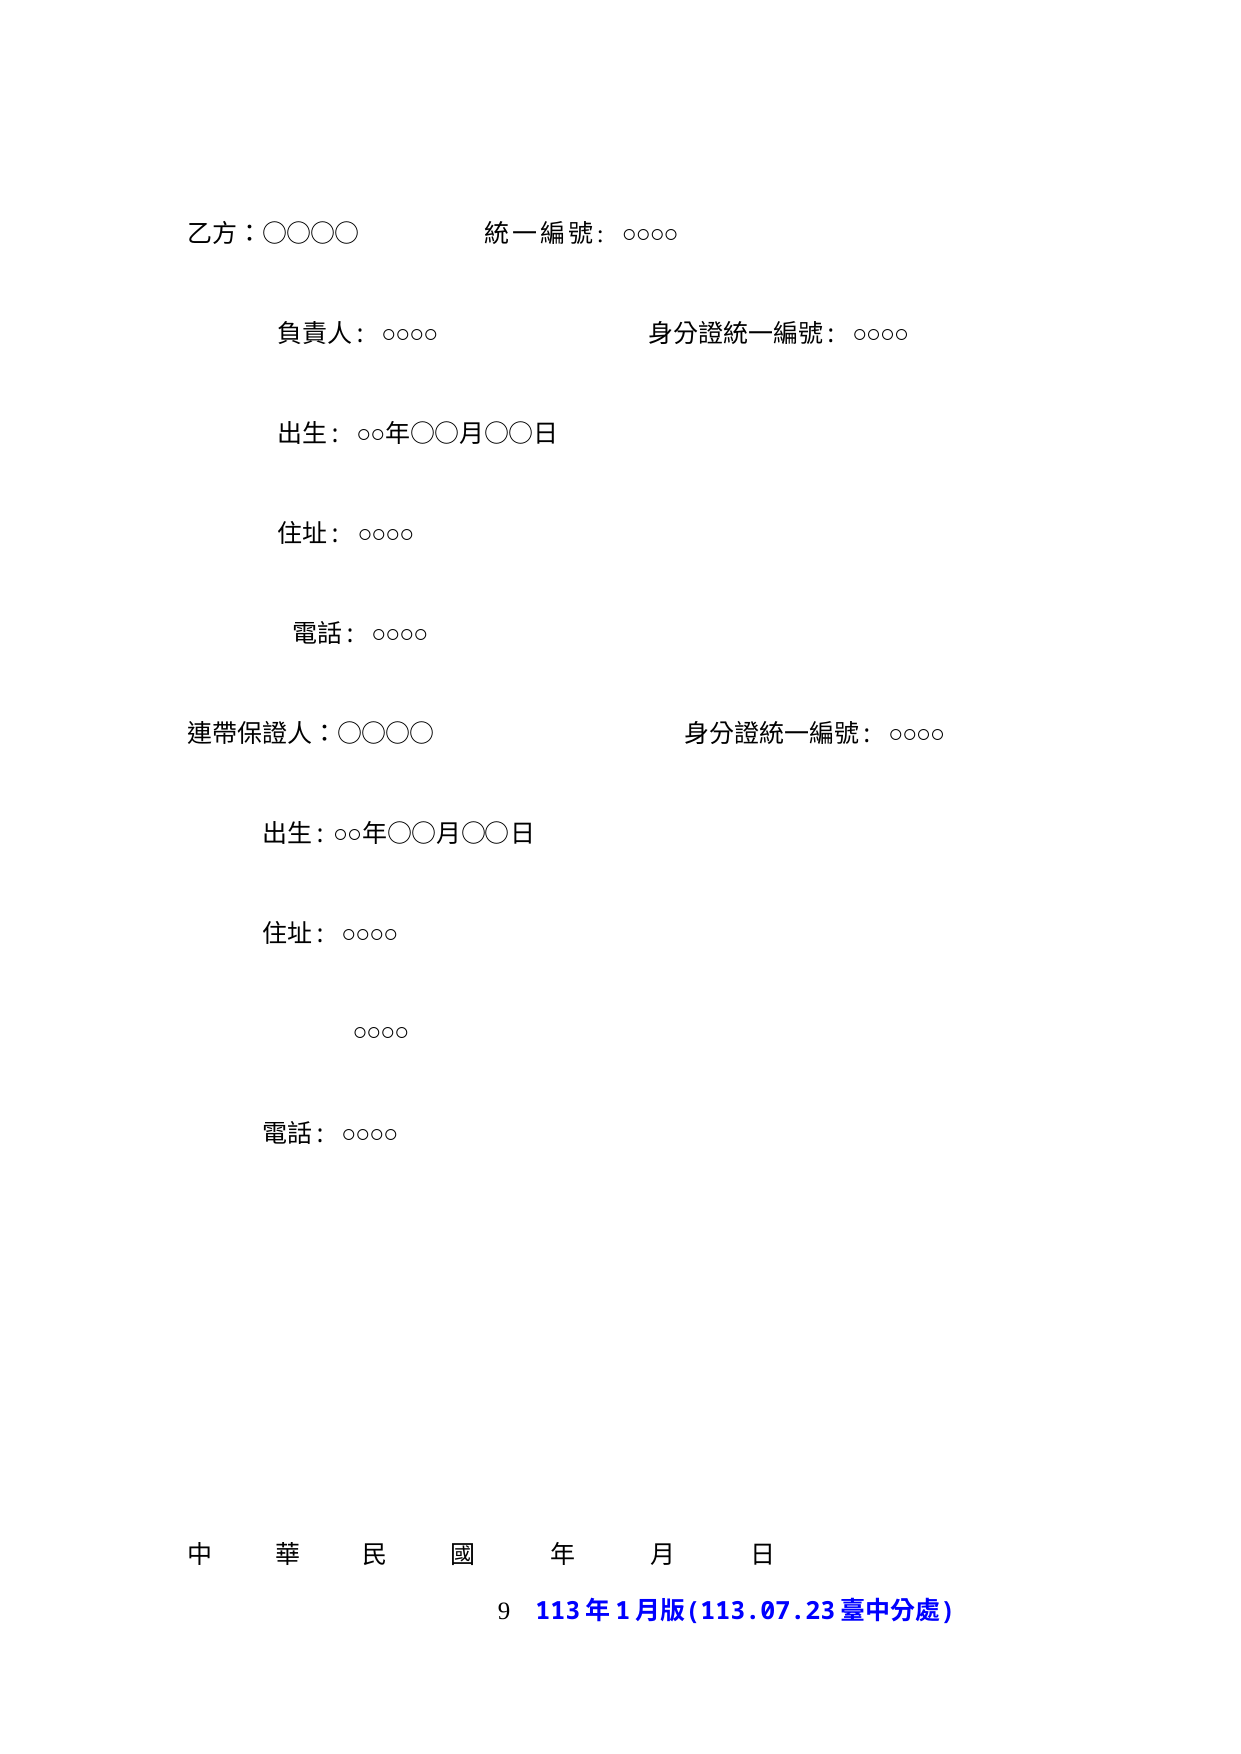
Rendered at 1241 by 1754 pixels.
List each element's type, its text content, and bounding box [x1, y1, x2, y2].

text 乙方：○○○○ 統一編號: ○○○○ [187, 189, 1053, 252]
text 連帶保證人：○○○○ 身分證統一編號: ○○○○ [187, 689, 1053, 752]
text 電話: ○○○○ [187, 589, 1053, 652]
text 出生: ○○年○○月○○日 [262, 389, 1053, 452]
text 中 華 民 國 年 月 日 [187, 1533, 1093, 1571]
text 負責人: ○○○○ 身分證統一編號: ○○○○ [262, 289, 1053, 352]
text 住址: ○○○○ [262, 489, 1053, 552]
text ○○○○ [187, 989, 1053, 1052]
text 住址: ○○○○ [187, 889, 1053, 952]
text 電話: ○○○○ [187, 1089, 1053, 1152]
text 出生: ○○年○○月○○日 [187, 789, 1053, 852]
